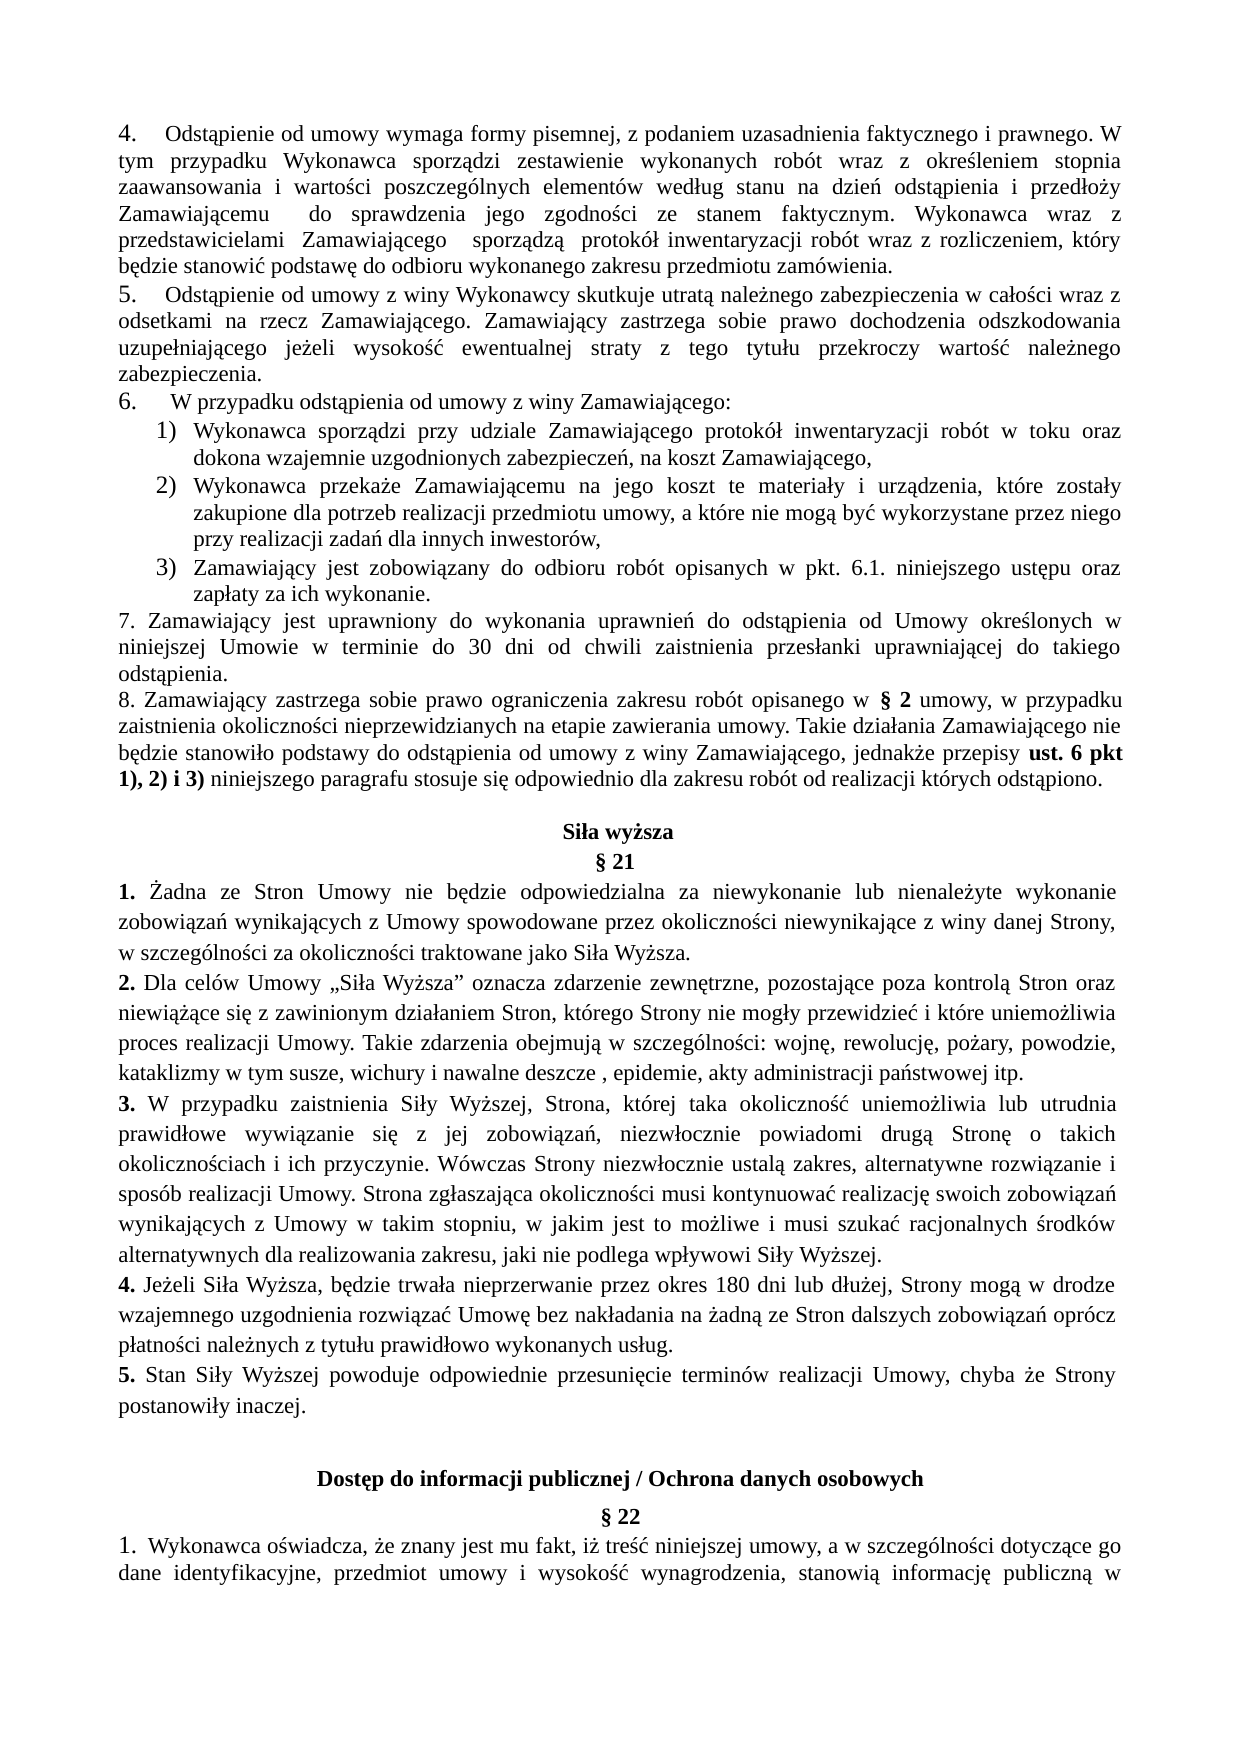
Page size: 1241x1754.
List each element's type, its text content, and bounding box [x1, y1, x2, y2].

list Wykonawca oświadcza, że znany jest mu fakt, iż treść niniejszej umowy, a w szczególności dotyczące go dane identyfikacyjne, przedmiot umowy i wysokość wynagrodzenia, stanowią informację publiczną w [118, 1530, 1123, 1585]
text § 22 [118, 1503, 1123, 1530]
text Siła wyższa [118, 818, 1118, 844]
list Wykonawca sporządzi przy udziale Zamawiającego protokół inwentaryzacji robót w toku oraz dokona wzajemnie uzgodnionych zabezpieczeń, na koszt Zamawiającego, [156, 415, 1123, 470]
text 8. Zamawiający zastrzega sobie prawo ograniczenia zakresu robót opisanego w § 2 umowy, w przypadku zaistnienia okoliczności nieprzewidzianych na etapie zawierania umowy. Takie działania Zamawiającego nie będzie stanowiło podstawy do odstąpienia od umowy z winy Zamawiającego, jednakże przepisy ust. 6 pkt 1), 2) i 3) niniejszego paragrafu stosuje się odpowiednio dla zakresu robót od realizacji których odstąpiono. [118, 686, 1123, 791]
text 3. W przypadku zaistnienia Siły Wyższej, Strona, której taka okoliczność uniemożliwia lub utrudnia prawidłowe wywiązanie się z jej zobowiązań, niezwłocznie powiadomi drugą Stronę o takich okolicznościach i ich przyczynie. Wówczas Strony niezwłocznie ustalą zakres, alternatywne rozwiązanie i sposób realizacji Umowy. Strona zgłaszająca okoliczności musi kontynuować realizację swoich zobowiązań wynikających z Umowy w takim stopniu, w jakim jest to możliwe i musi szukać racjonalnych środków alternatywnych dla realizowania zakresu, jaki nie podlega wpływowi Siły Wyższej. [118, 1089, 1118, 1267]
list W przypadku odstąpienia od umowy z winy Zamawiającego: [118, 386, 1123, 415]
text 7. Zamawiający jest uprawniony do wykonania uprawnień do odstąpienia od Umowy określonych w niniejszej Umowie w terminie do 30 dni od chwili zaistnienia przesłanki uprawniającej do takiego odstąpienia. [118, 607, 1123, 686]
text 2. Dla celów Umowy „Siła Wyższa” oznacza zdarzenie zewnętrzne, pozostające poza kontrolą Stron oraz niewiążące się z zawinionym działaniem Stron, którego Strony nie mogły przewidzieć i które uniemożliwia proces realizacji Umowy. Takie zdarzenia obejmują w szczególności: wojnę, rewolucję, pożary, powodzie, kataklizmy w tym susze, wichury i nawalne deszcze , epidemie, akty administracji państwowej itp. [118, 969, 1118, 1086]
text 1. Żadna ze Stron Umowy nie będzie odpowiedzialna za niewykonanie lub nienależyte wykonanie zobowiązań wynikających z Umowy spowodowane przez okoliczności niewynikające z winy danej Strony, w szczególności za okoliczności traktowane jako Siła Wyższa. [118, 878, 1118, 965]
text 4. Jeżeli Siła Wyższa, będzie trwała nieprzerwanie przez okres 180 dni lub dłużej, Strony mogą w drodze wzajemnego uzgodnienia rozwiązać Umowę bez nakładania na żadną ze Stron dalszych zobowiązań oprócz płatności należnych z tytułu prawidłowo wykonanych usług. [118, 1271, 1118, 1358]
list Odstąpienie od umowy wymaga formy pisemnej, z podaniem uzasadnienia faktycznego i prawnego. W tym przypadku Wykonawca sporządzi zestawienie wykonanych robót wraz z określeniem stopnia zaawansowania i wartości poszczególnych elementów według stanu na dzień odstąpienia i przedłoży Zamawiającemu do sprawdzenia jego zgodności ze stanem faktycznym. Wykonawca wraz z przedstawicielami Zamawiającego sporządzą protokół inwentaryzacji robót wraz z rozliczeniem, który będzie stanowić podstawę do odbioru wykonanego zakresu przedmiotu zamówienia. [118, 118, 1123, 279]
text Dostęp do informacji publicznej / Ochrona danych osobowych [118, 1464, 1123, 1491]
list Wykonawca przekaże Zamawiającemu na jego koszt te materiały i urządzenia, które zostały zakupione dla potrzeb realizacji przedmiotu umowy, a które nie mogą być wykorzystane przez niego przy realizacji zadań dla innych inwestorów, [156, 470, 1123, 552]
list Zamawiający jest zobowiązany do odbioru robót opisanych w pkt. 6.1. niniejszego ustępu oraz zapłaty za ich wykonanie. [156, 552, 1123, 607]
text 5. Stan Siły Wyższej powoduje odpowiednie przesunięcie terminów realizacji Umowy, chyba że Strony postanowiły inaczej. [118, 1361, 1118, 1418]
list Odstąpienie od umowy z winy Wykonawcy skutkuje utratą należnego zabezpieczenia w całości wraz z odsetkami na rzecz Zamawiającego. Zamawiający zastrzega sobie prawo dochodzenia odszkodowania uzupełniającego jeżeli wysokość ewentualnej straty z tego tytułu przekroczy wartość należnego zabezpieczenia. [118, 279, 1123, 386]
text § 21 [118, 848, 1118, 874]
